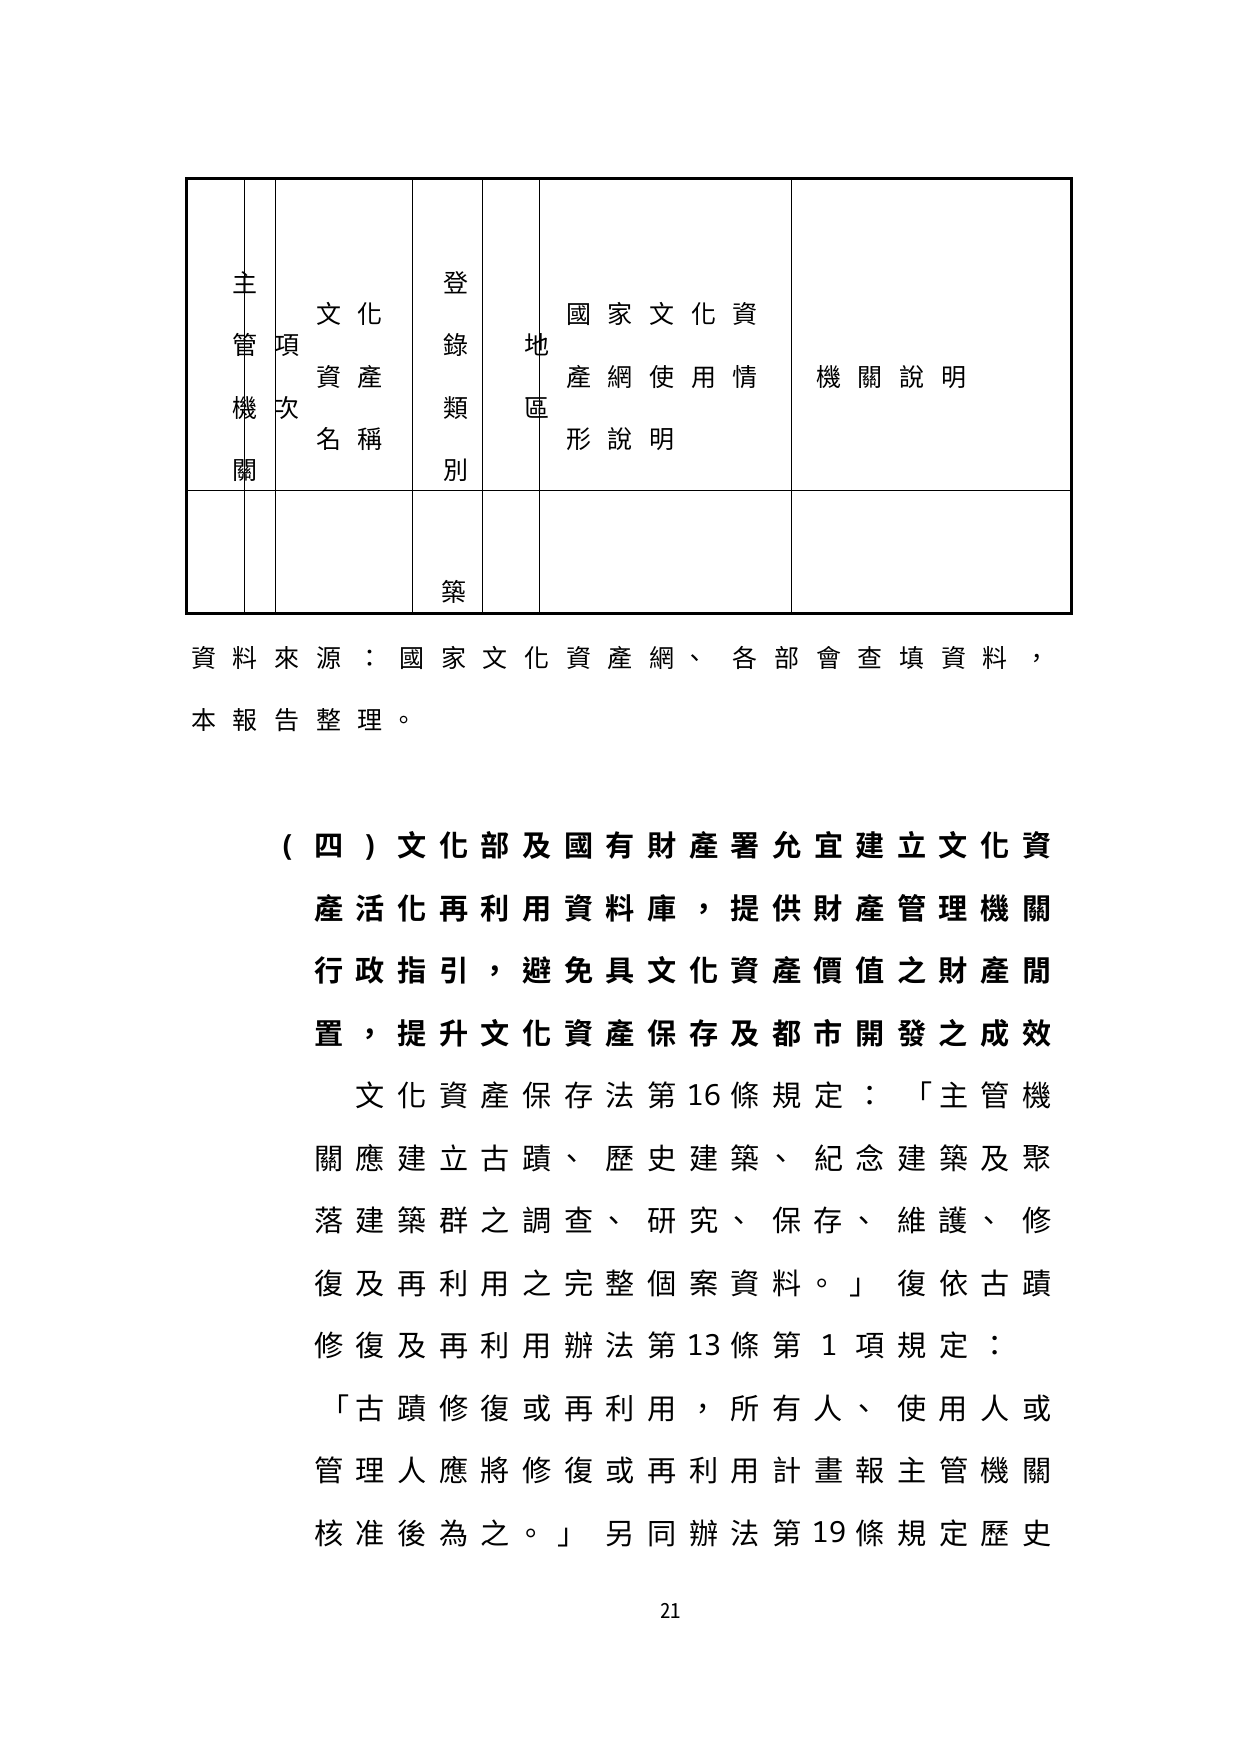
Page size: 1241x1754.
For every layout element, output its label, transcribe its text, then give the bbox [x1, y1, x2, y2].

table_cell [792, 491, 1070, 612]
table_cell 農委會 [188, 491, 244, 612]
table_cell 新北市 [483, 491, 539, 612]
text (四)文化部及國有財產署允宜建立文化資產活化再利用資料庫，提供財產管理機關行政指引，避免具文化資產價值之財產閒置，提升文化資產保存及都市開發之成效 [242, 802, 1058, 1052]
table_header 國家文化資產網使用情形說明 [540, 180, 791, 490]
table_header 機關說明 [792, 180, 1070, 490]
text 資料來源：國家文化資產網、各部會查填資料，本報告整理。 [183, 615, 1058, 740]
text 文化資產保存法第16條規定：「主管機關應建立古蹟、歷史建築、紀念建築及聚落建築群之調查、研究、保存、維護、修復及再利用之完整個案資料。」復依古蹟修復及再利用辦法第13條第1項規定：「古蹟修復或再利用，所有人、使用人或管理人應將修復或再利用計畫報主管機關核准後為之。」另同辦法第19條規定歷史 [271, 1052, 1058, 1552]
table_header 地區 [483, 180, 539, 490]
table_cell 新店和美煤礦 [276, 491, 412, 612]
table_cell 築 [413, 491, 482, 612]
table_cell 無 [540, 491, 791, 612]
table_header 主管機關 [188, 180, 244, 490]
table_header 文化資產名稱 [276, 180, 412, 490]
table_header 項次 [245, 180, 275, 490]
table_header 登錄類別 [413, 180, 482, 490]
table_cell 1 [245, 491, 275, 612]
